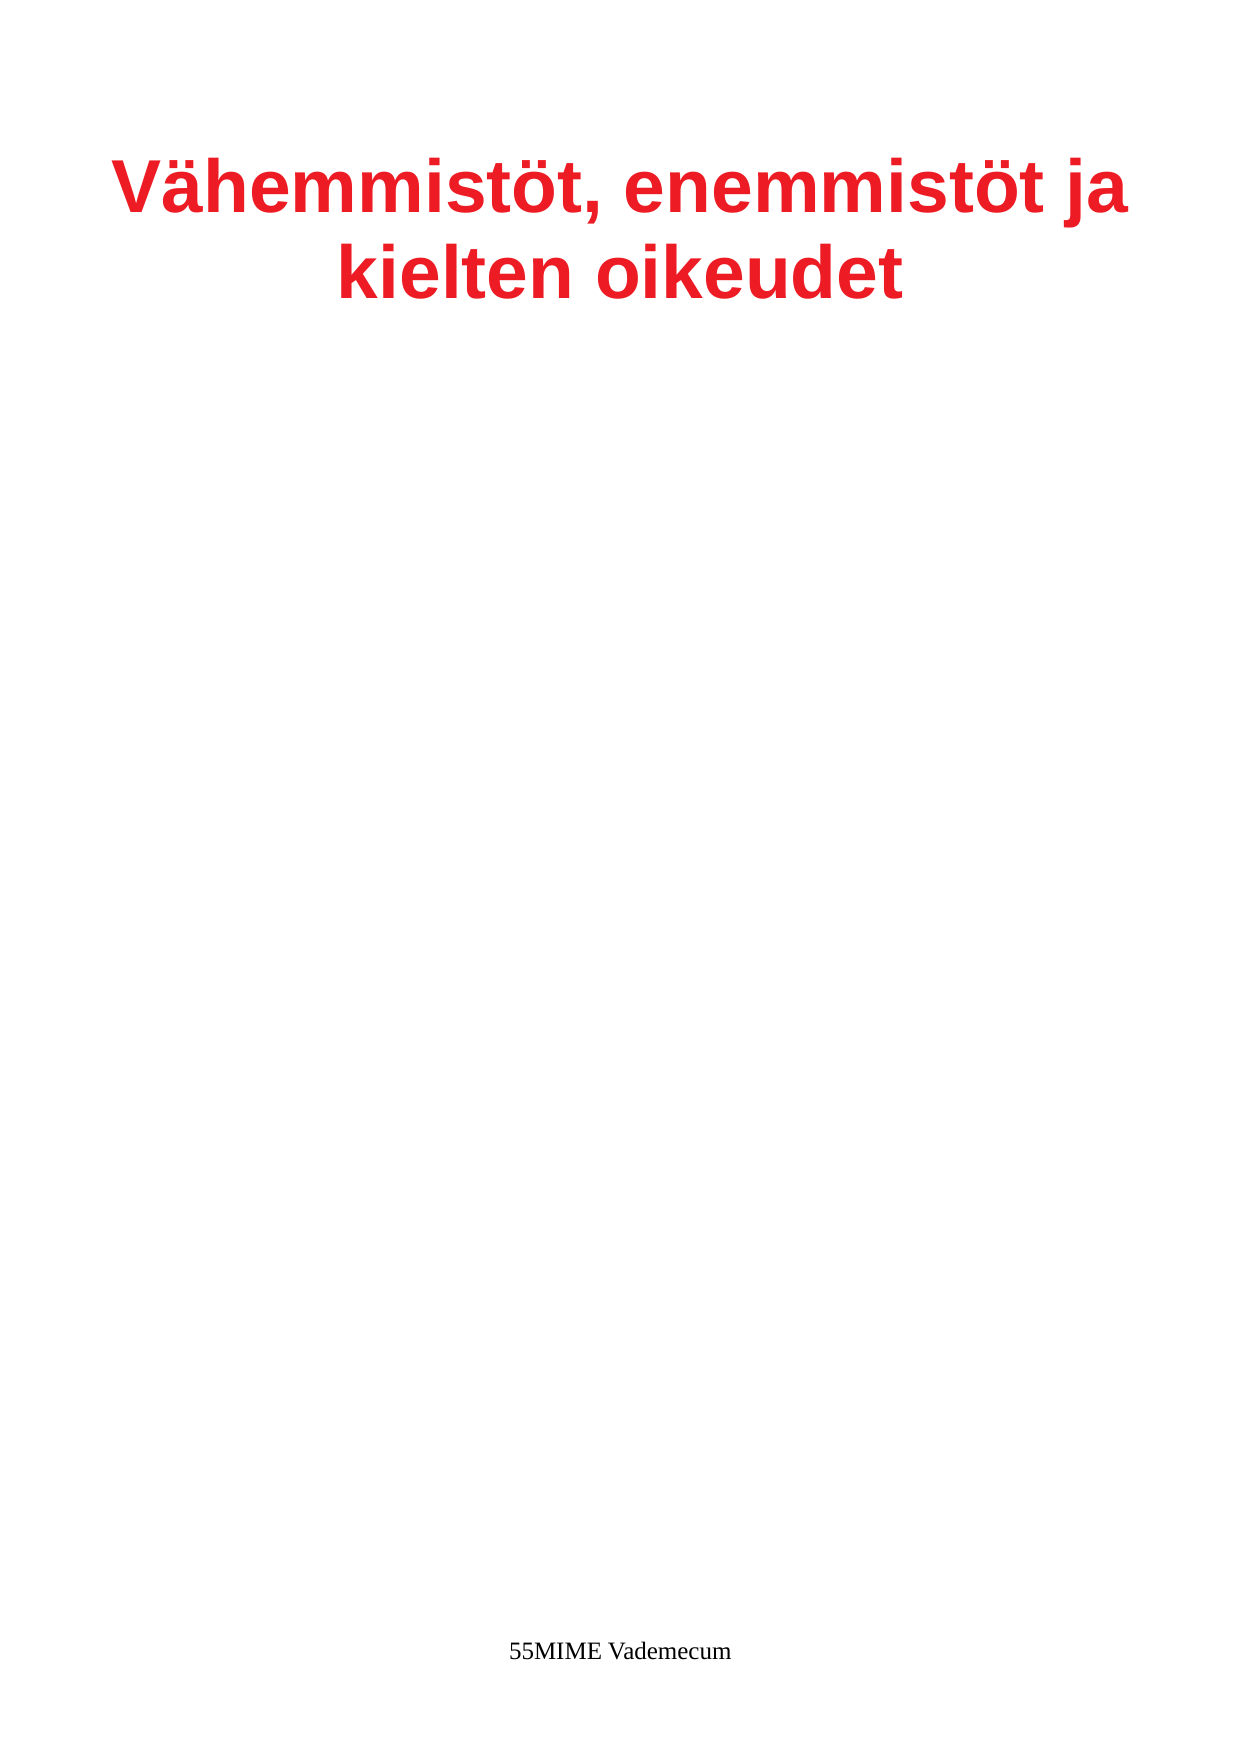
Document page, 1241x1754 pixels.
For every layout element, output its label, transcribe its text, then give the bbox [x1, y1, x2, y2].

title Vähemmistöt, enemmistöt ja kielten oikeudet [88, 142, 1152, 315]
